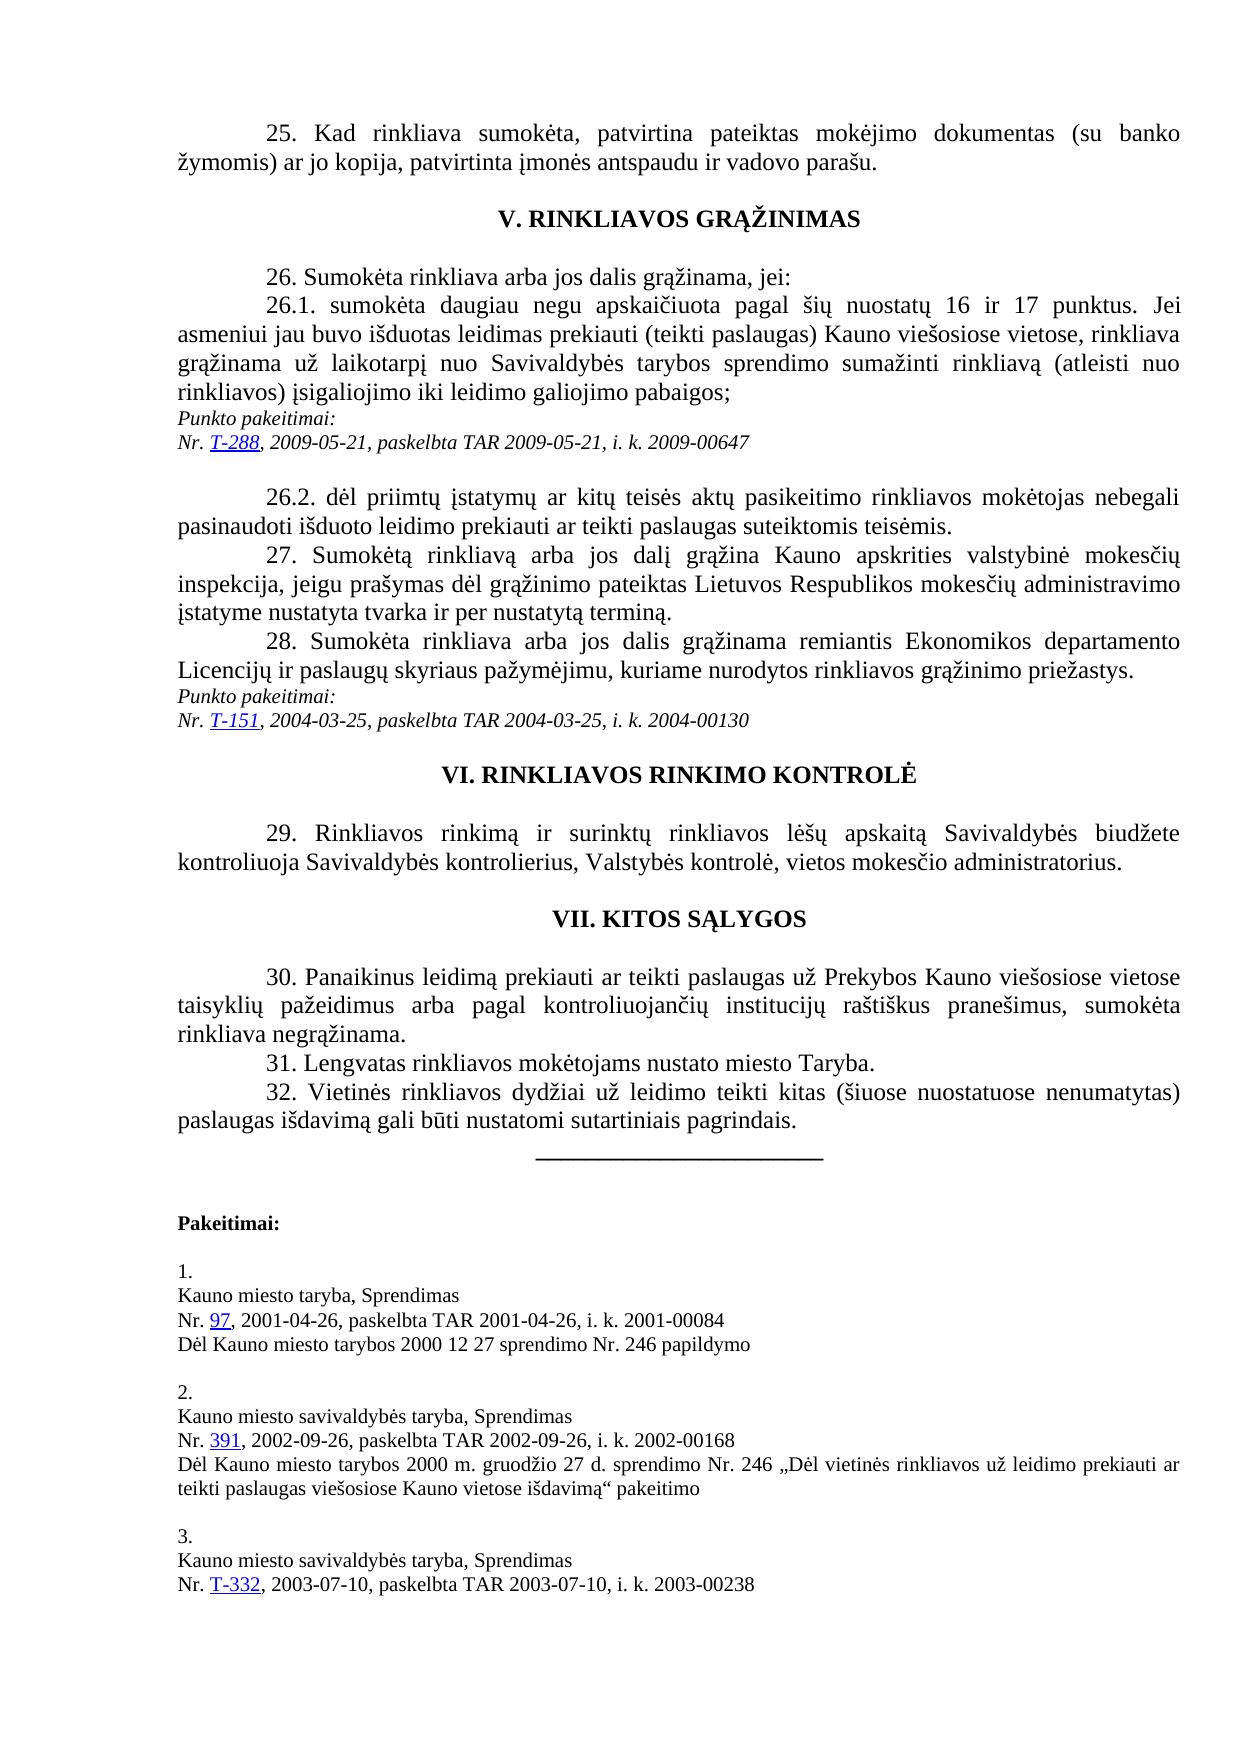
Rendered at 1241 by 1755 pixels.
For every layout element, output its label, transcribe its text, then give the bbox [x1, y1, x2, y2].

text _______________________ [177, 1134, 1181, 1163]
text 29. Rinkliavos rinkimą ir surinktų rinkliavos lėšų apskaitą Savivaldybės biudžete kontroliuoja Savivaldybės kontrolierius, Valstybės kontrolė, vietos mokesčio administratorius. [177, 818, 1181, 876]
text 28. Sumokėta rinkliava arba jos dalis grąžinama remiantis Ekonomikos departamento Licencijų ir paslaugų skyriaus pažymėjimu, kuriame nurodytos rinkliavos grąžinimo priežastys. [177, 626, 1181, 684]
text Nr. T-151, 2004-03-25, paskelbta TAR 2004-03-25, i. k. 2004-00130 [177, 708, 1181, 732]
text 27. Sumokėtą rinkliavą arba jos dalį grąžina Kauno apskrities valstybinė mokesčių inspekcija, jeigu prašymas dėl grąžinimo pateiktas Lietuvos Respublikos mokesčių administravimo įstatyme nustatyta tvarka ir per nustatytą terminą. [177, 540, 1181, 626]
text 26.1. sumokėta daugiau negu apskaičiuota pagal šių nuostatų 16 ir 17 punktus. Jei asmeniui jau buvo išduotas leidimas prekiauti (teikti paslaugas) Kauno viešosiose vietose, rinkliava grąžinama už laikotarpį nuo Savivaldybės tarybos sprendimo sumažinti rinkliavą (atleisti nuo rinkliavos) įsigaliojimo iki leidimo galiojimo pabaigos; [177, 291, 1181, 406]
text VII. KITOS SĄLYGOS [177, 904, 1181, 933]
text Pakeitimai: [177, 1211, 1181, 1235]
text Nr. 97, 2001-04-26, paskelbta TAR 2001-04-26, i. k. 2001-00084 [177, 1307, 1181, 1332]
text Nr. T-288, 2009-05-21, paskelbta TAR 2009-05-21, i. k. 2009-00647 [177, 430, 1181, 454]
text 3. [177, 1524, 1181, 1548]
text 25. Kad rinkliava sumokėta, patvirtina pateiktas mokėjimo dokumentas (su banko žymomis) ar jo kopija, patvirtinta įmonės antspaudu ir vadovo parašu. [177, 118, 1181, 176]
text Kauno miesto savivaldybės taryba, Sprendimas [177, 1548, 1181, 1572]
text Punkto pakeitimai: [177, 406, 1181, 430]
text Nr. T-332, 2003-07-10, paskelbta TAR 2003-07-10, i. k. 2003-00238 [177, 1572, 1181, 1596]
text 26. Sumokėta rinkliava arba jos dalis grąžinama, jei: [177, 262, 1181, 291]
text VI. RINKLIAVOS RINKIMO KONTROLĖ [177, 761, 1181, 789]
text Kauno miesto savivaldybės taryba, Sprendimas [177, 1404, 1181, 1428]
text 32. Vietinės rinkliavos dydžiai už leidimo teikti kitas (šiuose nuostatuose nenumatytas) paslaugas išdavimą gali būti nustatomi sutartiniais pagrindais. [177, 1077, 1181, 1134]
text Dėl Kauno miesto tarybos 2000 12 27 sprendimo Nr. 246 papildymo [177, 1332, 1181, 1356]
text 26.2. dėl priimtų įstatymų ar kitų teisės aktų pasikeitimo rinkliavos mokėtojas nebegali pasinaudoti išduoto leidimo prekiauti ar teikti paslaugas suteiktomis teisėmis. [177, 482, 1181, 540]
text Dėl Kauno miesto tarybos 2000 m. gruodžio 27 d. sprendimo Nr. 246 „Dėl vietinės rinkliavos už leidimo prekiauti ar teikti paslaugas viešosiose Kauno vietose išdavimą“ pakeitimo [177, 1452, 1181, 1500]
text Nr. 391, 2002-09-26, paskelbta TAR 2002-09-26, i. k. 2002-00168 [177, 1428, 1181, 1452]
text 2. [177, 1380, 1181, 1404]
text Punkto pakeitimai: [177, 684, 1181, 708]
text 31. Lengvatas rinkliavos mokėtojams nustato miesto Taryba. [177, 1048, 1181, 1077]
text 30. Panaikinus leidimą prekiauti ar teikti paslaugas už Prekybos Kauno viešosiose vietose taisyklių pažeidimus arba pagal kontroliuojančių institucijų raštiškus pranešimus, sumokėta rinkliava negrąžinama. [177, 962, 1181, 1048]
text V. RINKLIAVOS GRĄŽINIMAS [177, 204, 1181, 233]
text 1. [177, 1259, 1181, 1283]
text Kauno miesto taryba, Sprendimas [177, 1283, 1181, 1307]
